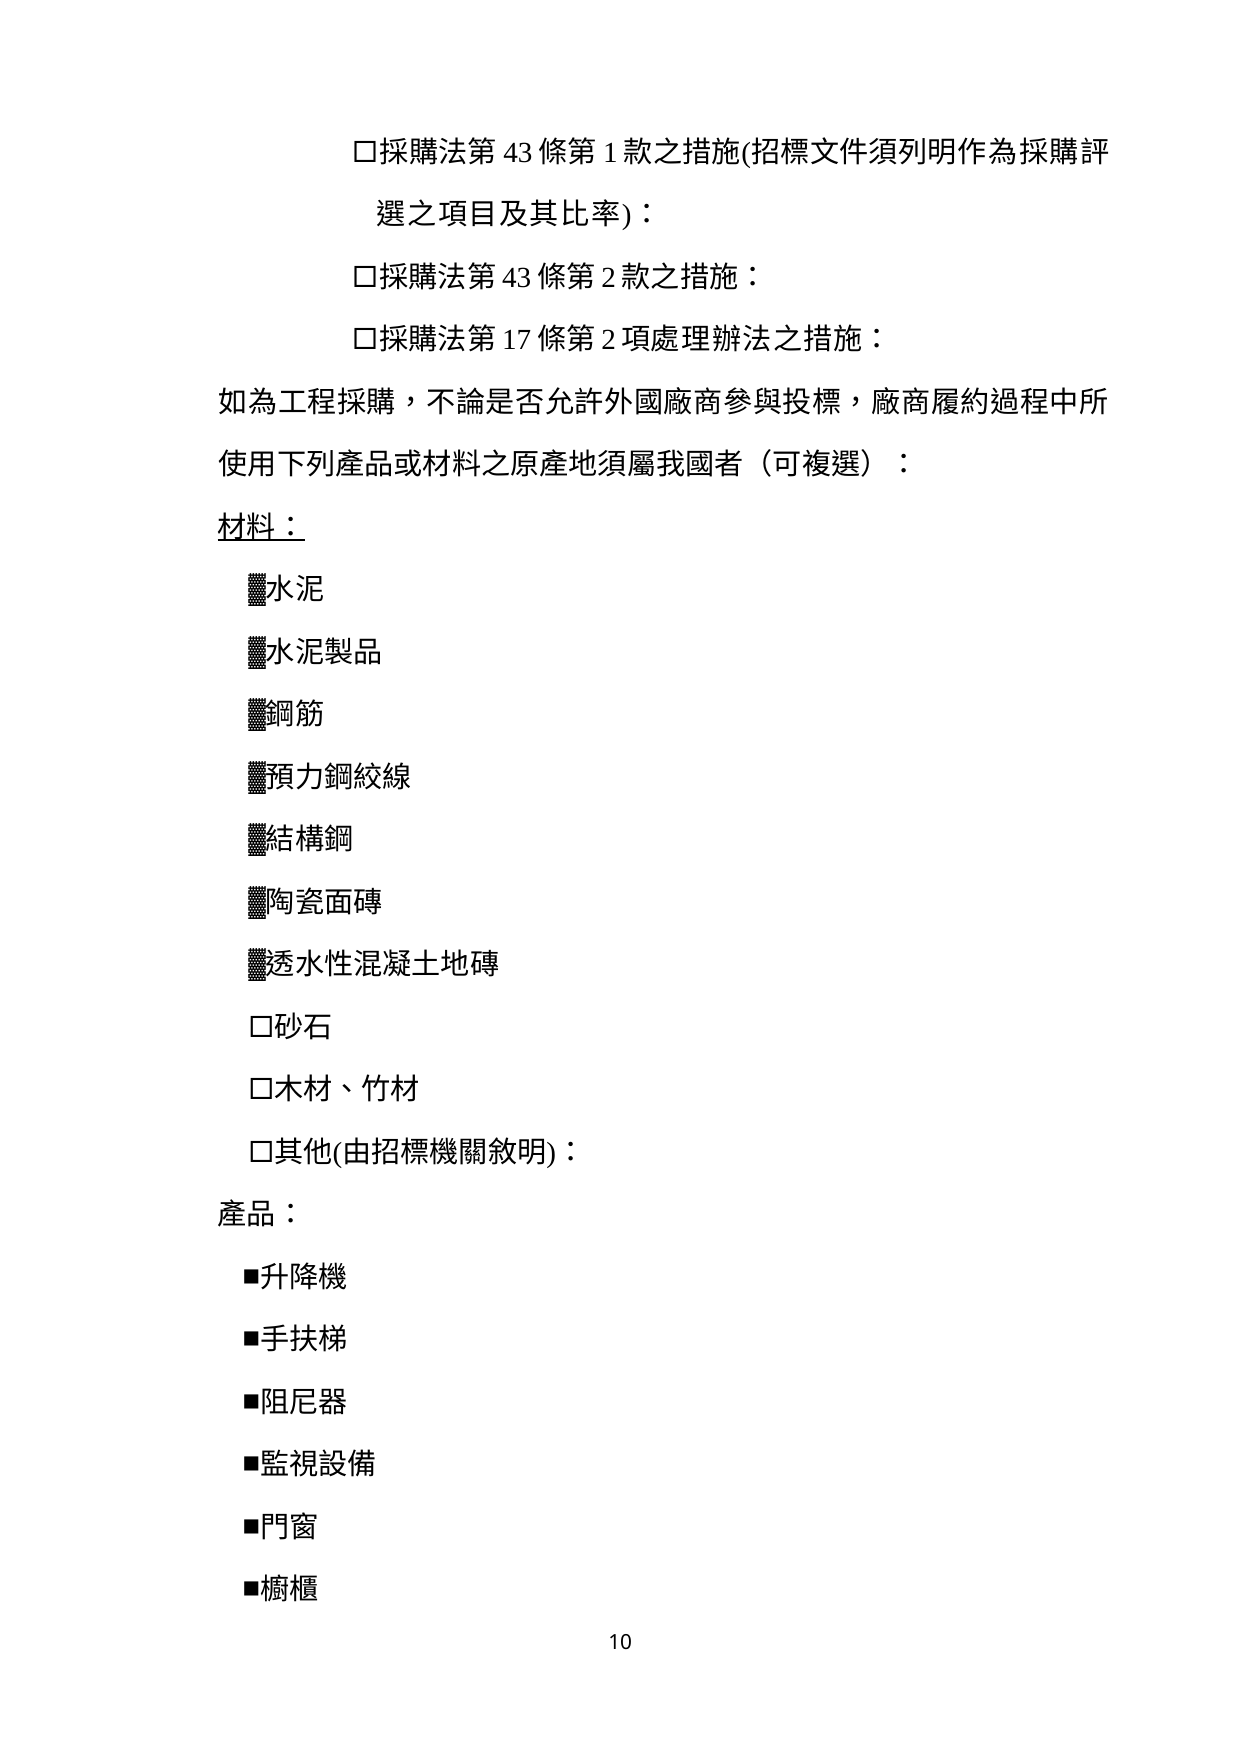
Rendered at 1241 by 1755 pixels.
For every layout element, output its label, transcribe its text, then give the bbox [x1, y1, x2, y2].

text ▓陶瓷面磚 [218, 858, 1110, 920]
text 木材、竹材 [218, 1045, 1110, 1108]
text ■升降機 [242, 1233, 1110, 1295]
text ▓預力鋼絞線 [218, 733, 1110, 795]
text 砂石 [218, 983, 1110, 1045]
text ▓透水性混凝土地磚 [218, 920, 1110, 983]
text ■手扶梯 [242, 1295, 1110, 1358]
text ■門窗 [242, 1483, 1110, 1545]
text 如為工程採購，不論是否允許外國廠商參與投標，廠商履約過程中所使用下列產品或材料之原產地須屬我國者（可複選）： [218, 358, 1110, 483]
text ▓水泥 [218, 545, 1110, 608]
text ■阻尼器 [242, 1358, 1110, 1420]
text ▓鋼筋 [218, 670, 1110, 733]
text 採購法第17條第2項處理辦法之措施： [352, 295, 1110, 358]
text 產品： [217, 1170, 1110, 1233]
text 材料： [217, 483, 1110, 545]
text ■監視設備 [242, 1420, 1110, 1483]
text ▓水泥製品 [218, 608, 1110, 670]
text ▓結構鋼 [218, 795, 1110, 858]
text 其他(由招標機關敘明)： [218, 1108, 1110, 1170]
text ■櫥櫃 [242, 1545, 1110, 1608]
text 採購法第43條第1款之措施(招標文件須列明作為採購評選之項目及其比率)： [352, 108, 1110, 233]
text 採購法第43條第2款之措施： [352, 233, 1110, 295]
